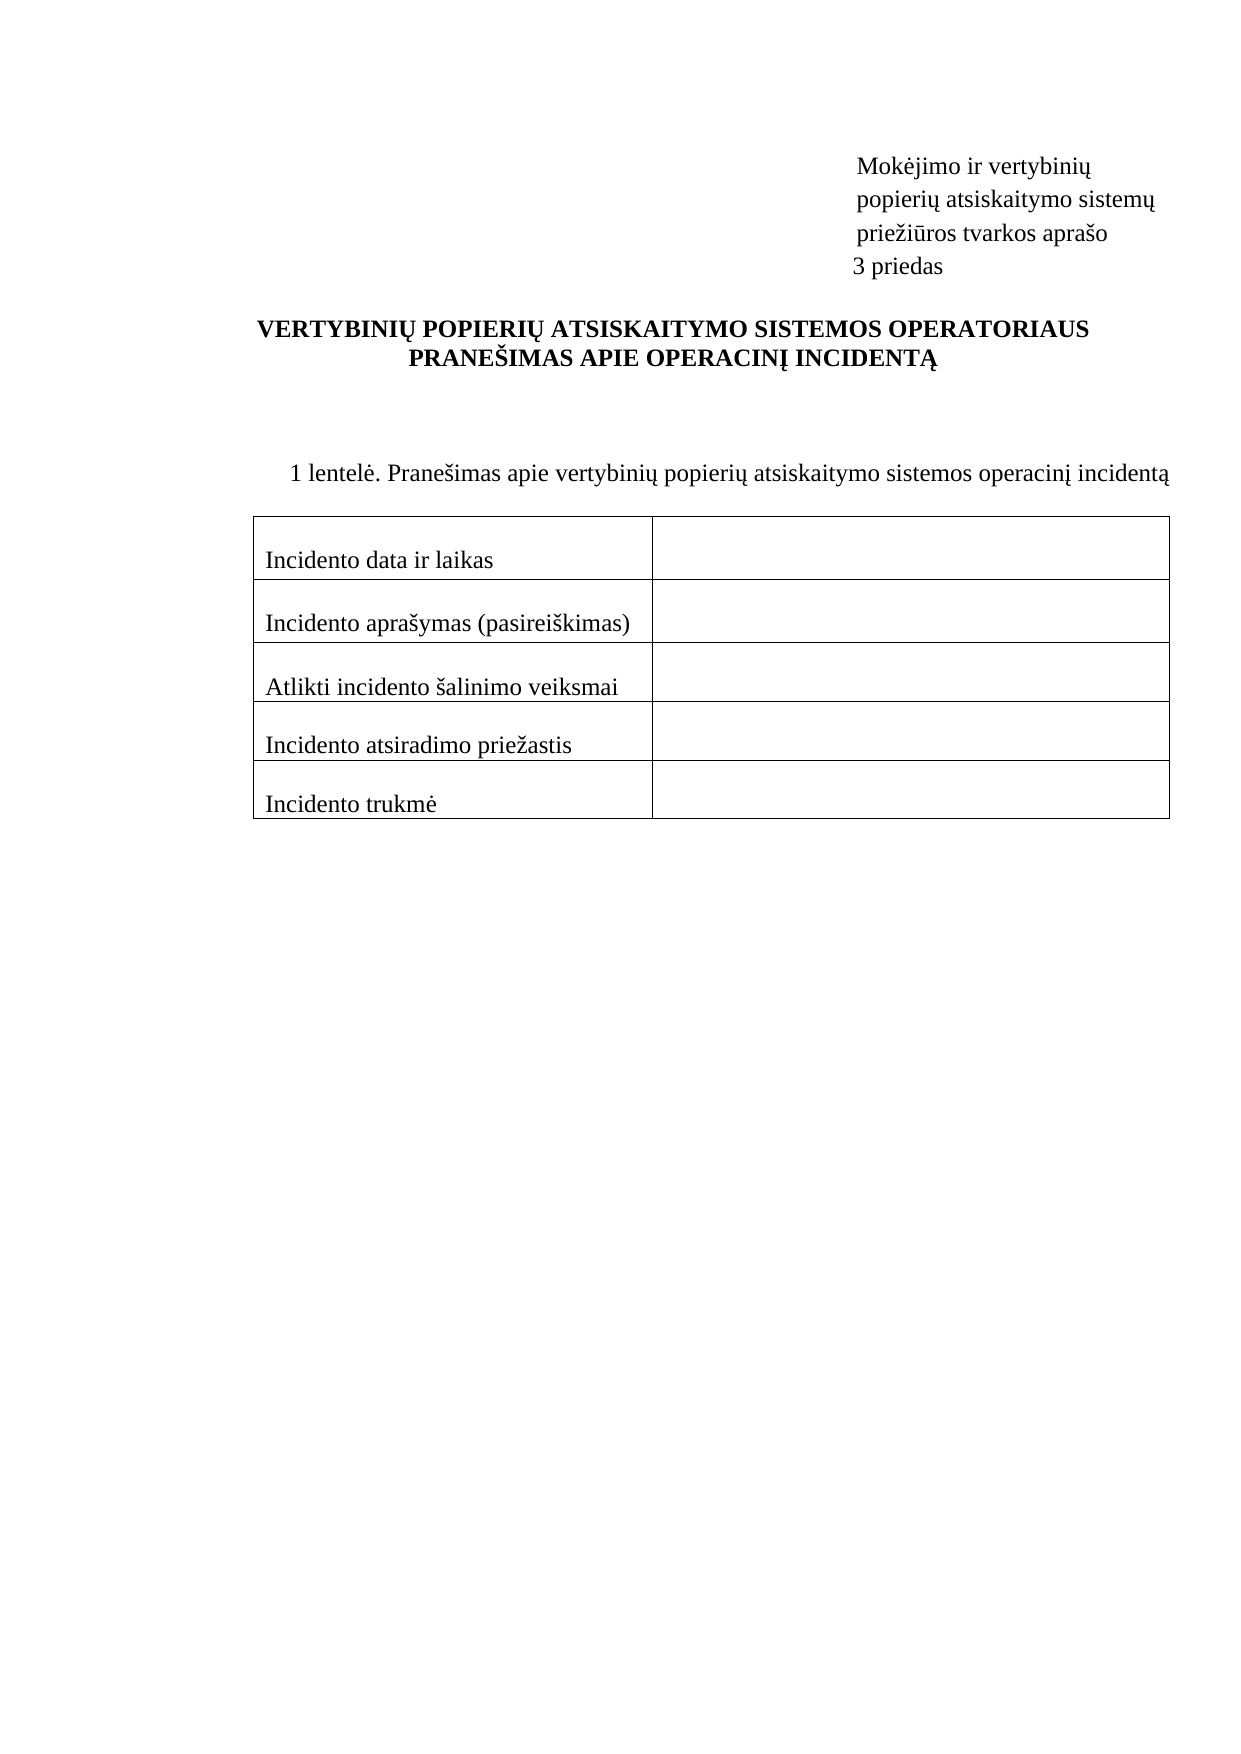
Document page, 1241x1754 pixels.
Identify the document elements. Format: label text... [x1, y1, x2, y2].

text Mokėjimo ir vertybinių popierių atsiskaitymo sistemų priežiūros tvarkos aprašo [856, 148, 1169, 248]
table_header Incidento data ir laikas [254, 517, 652, 579]
text 3 priedas [177, 248, 1169, 281]
table_cell [653, 761, 1169, 818]
table_cell [653, 580, 1169, 642]
table_cell Atlikti incidento šalinimo veiksmai [254, 643, 652, 701]
text VERTYBINIŲ POPIERIŲ ATSISKAITYMO SISTEMOS OPERATORIAUS PRANEŠIMAS APIE OPERACINĮ INCIDENTĄ [177, 314, 1169, 372]
table_cell [653, 643, 1169, 701]
table_cell Incidento trukmė [254, 761, 652, 818]
table_cell Incidento aprašymas (pasireiškimas) [254, 580, 652, 642]
table_cell Incidento atsiradimo priežastis [254, 702, 652, 759]
text 1 lentelė. Pranešimas apie vertybinių popierių atsiskaitymo sistemos operacinį incidentą [177, 458, 1169, 487]
table_header [653, 517, 1169, 579]
table_cell [653, 702, 1169, 759]
